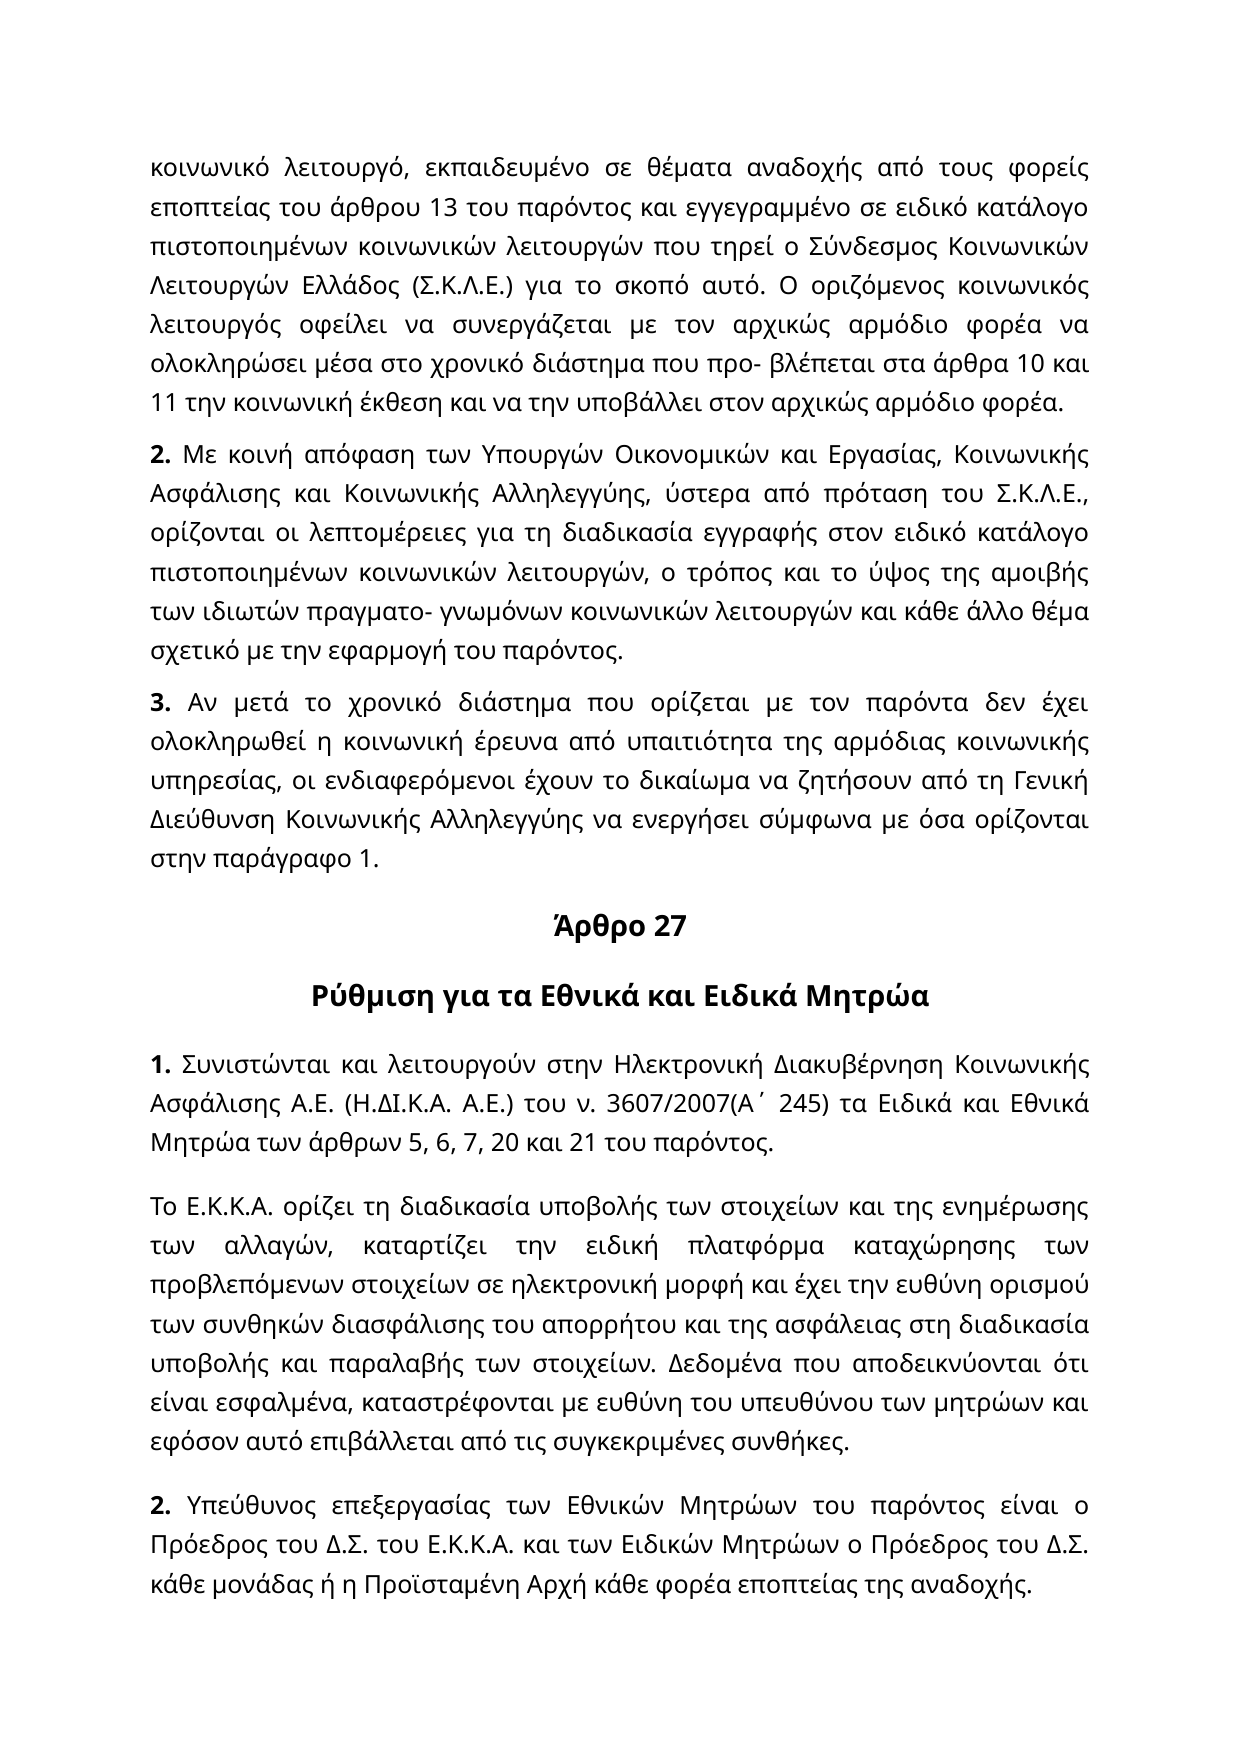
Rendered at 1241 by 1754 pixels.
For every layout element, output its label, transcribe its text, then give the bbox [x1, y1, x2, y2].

text 2. Με κοινή απόφαση των Υπουργών Οικονομικών και Εργασίας, Κοινωνικής Ασφάλισης και Κοινωνικής Αλληλεγγύης, ύστερα από πρόταση του Σ.Κ.Λ.Ε., ορίζονται οι λεπτομέρειες για τη διαδικασία εγγραφής στον ειδικό κατάλογο πιστοποιημένων κοινωνικών λειτουργών, ο τρόπος και το ύψος της αμοιβής των ιδιωτών πραγματο- γνωμόνων κοινωνικών λειτουργών και κάθε άλλο θέμα σχετικό με την εφαρμογή του παρόντος. [150, 437, 1090, 667]
text 2. Υπεύθυνος επεξεργασίας των Εθνικών Μητρώων του παρόντος είναι ο Πρόεδρος του Δ.Σ. του Ε.Κ.Κ.Α. και των Ειδικών Μητρώων ο Πρόεδρος του Δ.Σ. κάθε μονάδας ή η Προϊσταμένη Αρχή κάθε φορέα εποπτείας της αναδοχής. [150, 1488, 1090, 1600]
text 3. Αν μετά το χρονικό διάστημα που ορίζεται με τον παρόντα δεν έχει ολοκληρωθεί η κοινωνική έρευνα από υπαιτιότητα της αρμόδιας κοινωνικής υπηρεσίας, οι ενδιαφερόμενοι έχουν το δικαίωμα να ζητήσουν από τη Γενική Διεύθυνση Κοινωνικής Αλληλεγγύης να ενεργήσει σύμφωνα με όσα ορίζονται στην παράγραφο 1. [150, 684, 1090, 875]
subtitle Ρύθμιση για τα Εθνικά και Ειδικά Μητρώα [150, 976, 1090, 1015]
subtitle Άρθρο 27 [150, 905, 1090, 945]
text Το Ε.Κ.Κ.Α. ορίζει τη διαδικασία υποβολής των στοιχείων και της ενημέρωσης των αλλαγών, καταρτίζει την ειδική πλατφόρμα καταχώρησης των προβλεπόμενων στοιχείων σε ηλεκτρονική μορφή και έχει την ευθύνη ορισμού των συνθηκών διασφάλισης του απορρήτου και της ασφάλειας στη διαδικασία υποβολής και παραλαβής των στοιχείων. Δεδομένα που αποδεικνύονται ότι είναι εσφαλμένα, καταστρέφονται με ευθύνη του υπευθύνου των μητρώων και εφόσον αυτό επιβάλλεται από τις συγκεκριμένες συνθήκες. [150, 1189, 1090, 1458]
text κοινωνικό λειτουργό, εκπαιδευμένο σε θέματα αναδοχής από τους φορείς εποπτείας του άρθρου 13 του παρόντος και εγγεγραμμένο σε ειδικό κατάλογο πιστοποιημένων κοινωνικών λειτουργών που τηρεί ο Σύνδεσμος Κοινωνικών Λειτουργών Ελλάδος (Σ.Κ.Λ.Ε.) για το σκοπό αυτό. Ο οριζόμενος κοινωνικός λειτουργός οφείλει να συνεργάζεται με τον αρχικώς αρμόδιο φορέα να ολοκληρώσει μέσα στο χρονικό διάστημα που προ- βλέπεται στα άρθρα 10 και 11 την κοινωνική έκθεση και να την υποβάλλει στον αρχικώς αρμόδιο φορέα. [150, 150, 1090, 419]
text 1. Συνιστώνται και λειτουργούν στην Ηλεκτρονική Διακυβέρνηση Κοινωνικής Ασφάλισης Α.Ε. (Η.ΔΙ.Κ.Α. Α.Ε.) του ν. 3607/2007(Α΄ 245) τα Ειδικά και Εθνικά Μητρώα των άρθρων 5, 6, 7, 20 και 21 του παρόντος. [150, 1046, 1090, 1159]
